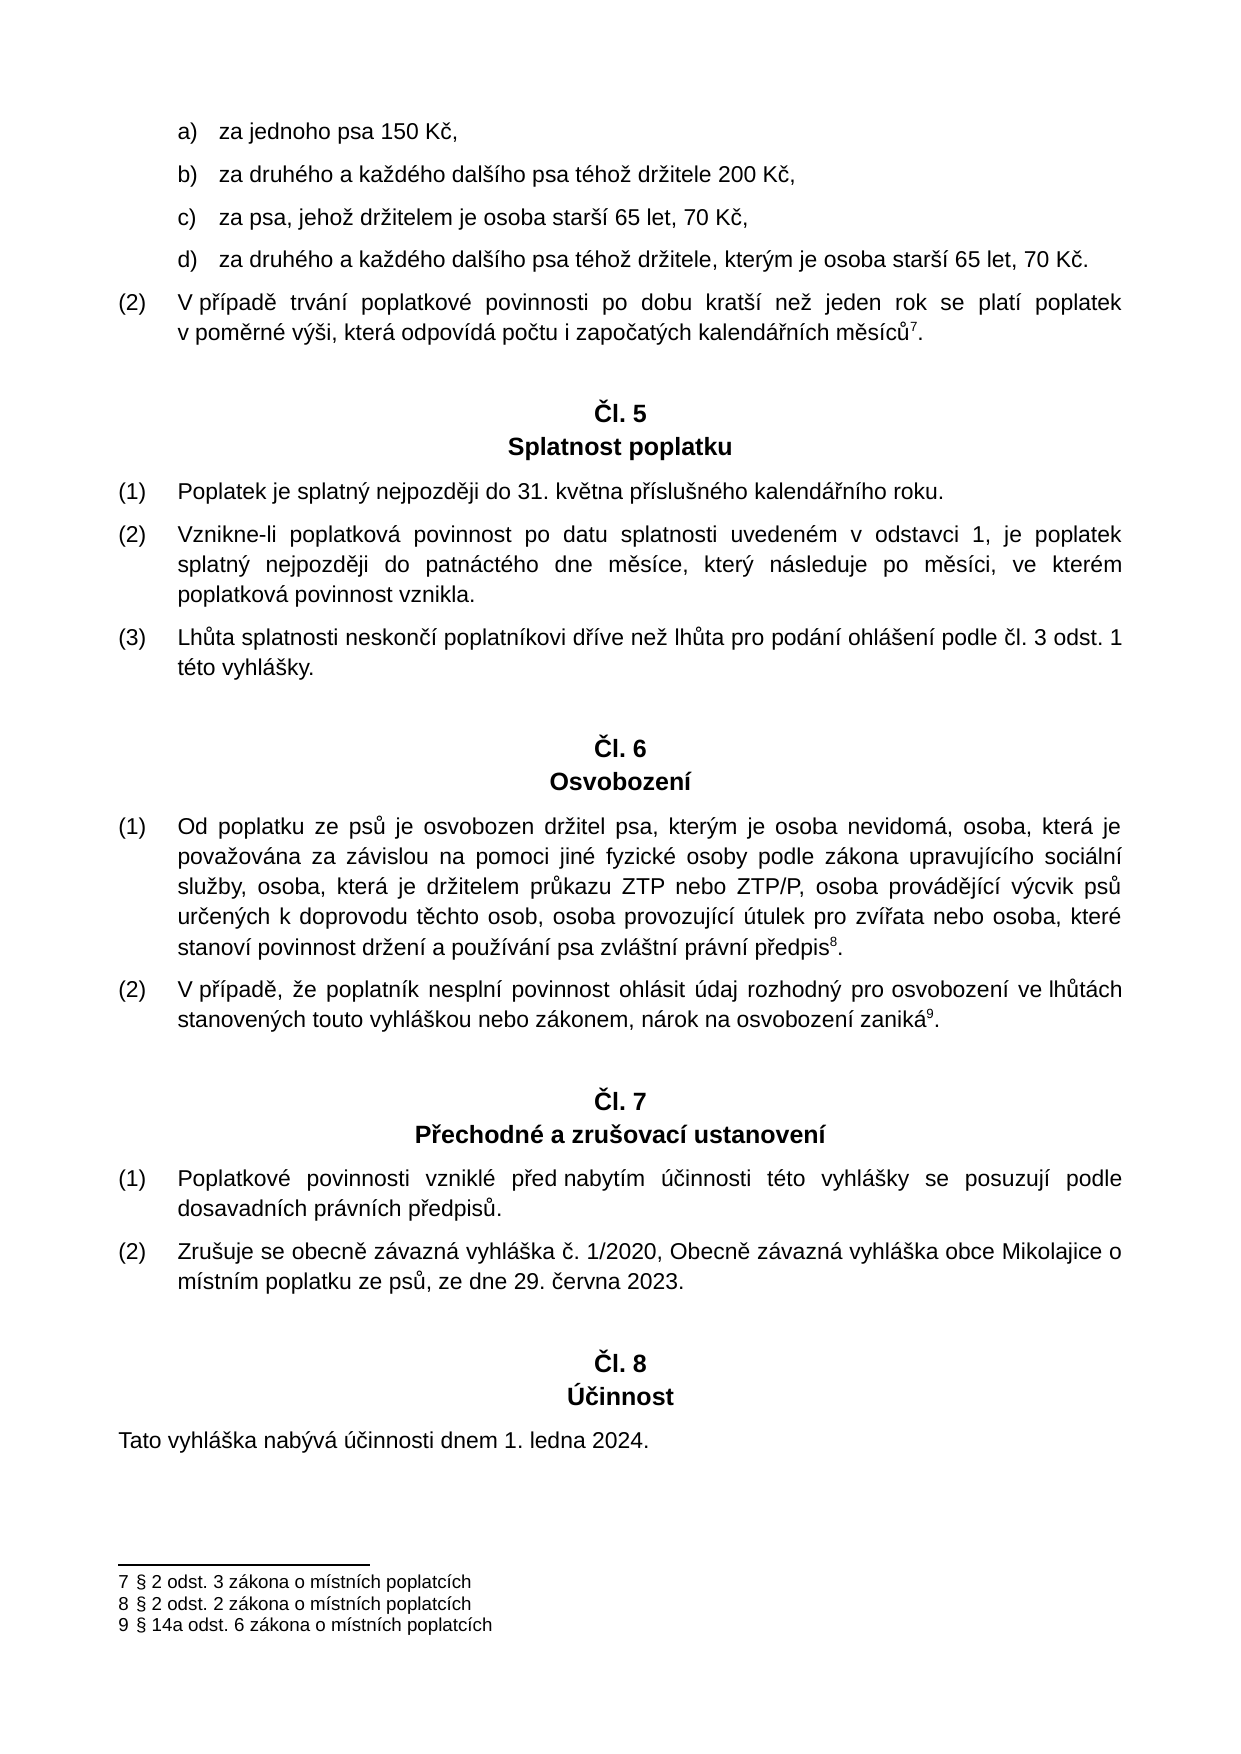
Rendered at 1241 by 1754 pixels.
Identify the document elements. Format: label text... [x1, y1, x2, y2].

list za druhého a každého dalšího psa téhož držitele 200 Kč, [177, 161, 1122, 187]
list V případě, že poplatník nesplní povinnost ohlásit údaj rozhodný pro osvobození ve lhůtách stanovených touto vyhláškou nebo zákonem, nárok na osvobození zaniká. [118, 976, 1122, 1033]
list Od poplatku ze psů je osvobozen držitel psa, kterým je osoba nevidomá, osoba, která je považována za závislou na pomoci jiné fyzické osoby podle zákona upravujícího sociální služby, osoba, která je držitelem průkazu ZTP nebo ZTP/P, osoba provádějící výcvik psů určených k doprovodu těchto osob, osoba provozující útulek pro zvířata nebo osoba, které stanoví povinnost držení a používání psa zvláštní právní předpis. [118, 813, 1122, 960]
subtitle Čl. 7 Přechodné a zrušovací ustanovení [118, 1087, 1122, 1148]
list za druhého a každého dalšího psa téhož držitele, kterým je osoba starší 65 let, 70 Kč. [177, 246, 1122, 273]
list Poplatkové povinnosti vzniklé před nabytím účinnosti této vyhlášky se posuzují podle dosavadních právních předpisů. [118, 1165, 1122, 1222]
list Zrušuje se obecně závazná vyhláška č. 1/2020, Obecně závazná vyhláška obce Mikolajice o místním poplatku ze psů, ze dne 29. června 2023. [118, 1238, 1122, 1295]
list Vznikne-li poplatková povinnost po datu splatnosti uvedeném v odstavci 1, je poplatek splatný nejpozději do patnáctého dne měsíce, který následuje po měsíci, ve kterém poplatková povinnost vznikla. [118, 521, 1122, 607]
list za jednoho psa 150 Kč, [177, 118, 1122, 144]
text Tato vyhláška nabývá účinnosti dnem 1. ledna 2024. [118, 1427, 1122, 1453]
list § 2 odst. 3 zákona o místních poplatcích [118, 1571, 1122, 1592]
list Lhůta splatnosti neskončí poplatníkovi dříve než lhůta pro podání ohlášení podle čl. 3 odst. 1 této vyhlášky. [118, 624, 1122, 680]
list § 14a odst. 6 zákona o místních poplatcích [118, 1614, 1122, 1635]
subtitle Čl. 8 Účinnost [118, 1348, 1122, 1410]
list Poplatek je splatný nejpozději do 31. května příslušného kalendářního roku. [118, 478, 1122, 504]
list za psa, jehož držitelem je osoba starší 65 let, 70 Kč, [177, 203, 1122, 230]
list § 2 odst. 2 zákona o místních poplatcích [118, 1592, 1122, 1614]
subtitle Čl. 6 Osvobození [118, 734, 1122, 796]
subtitle Čl. 5 Splatnost poplatku [118, 399, 1122, 461]
list V případě trvání poplatkové povinnosti po dobu kratší než jeden rok se platí poplatek v poměrné výši, která odpovídá počtu i započatých kalendářních měsíců. [118, 289, 1122, 346]
